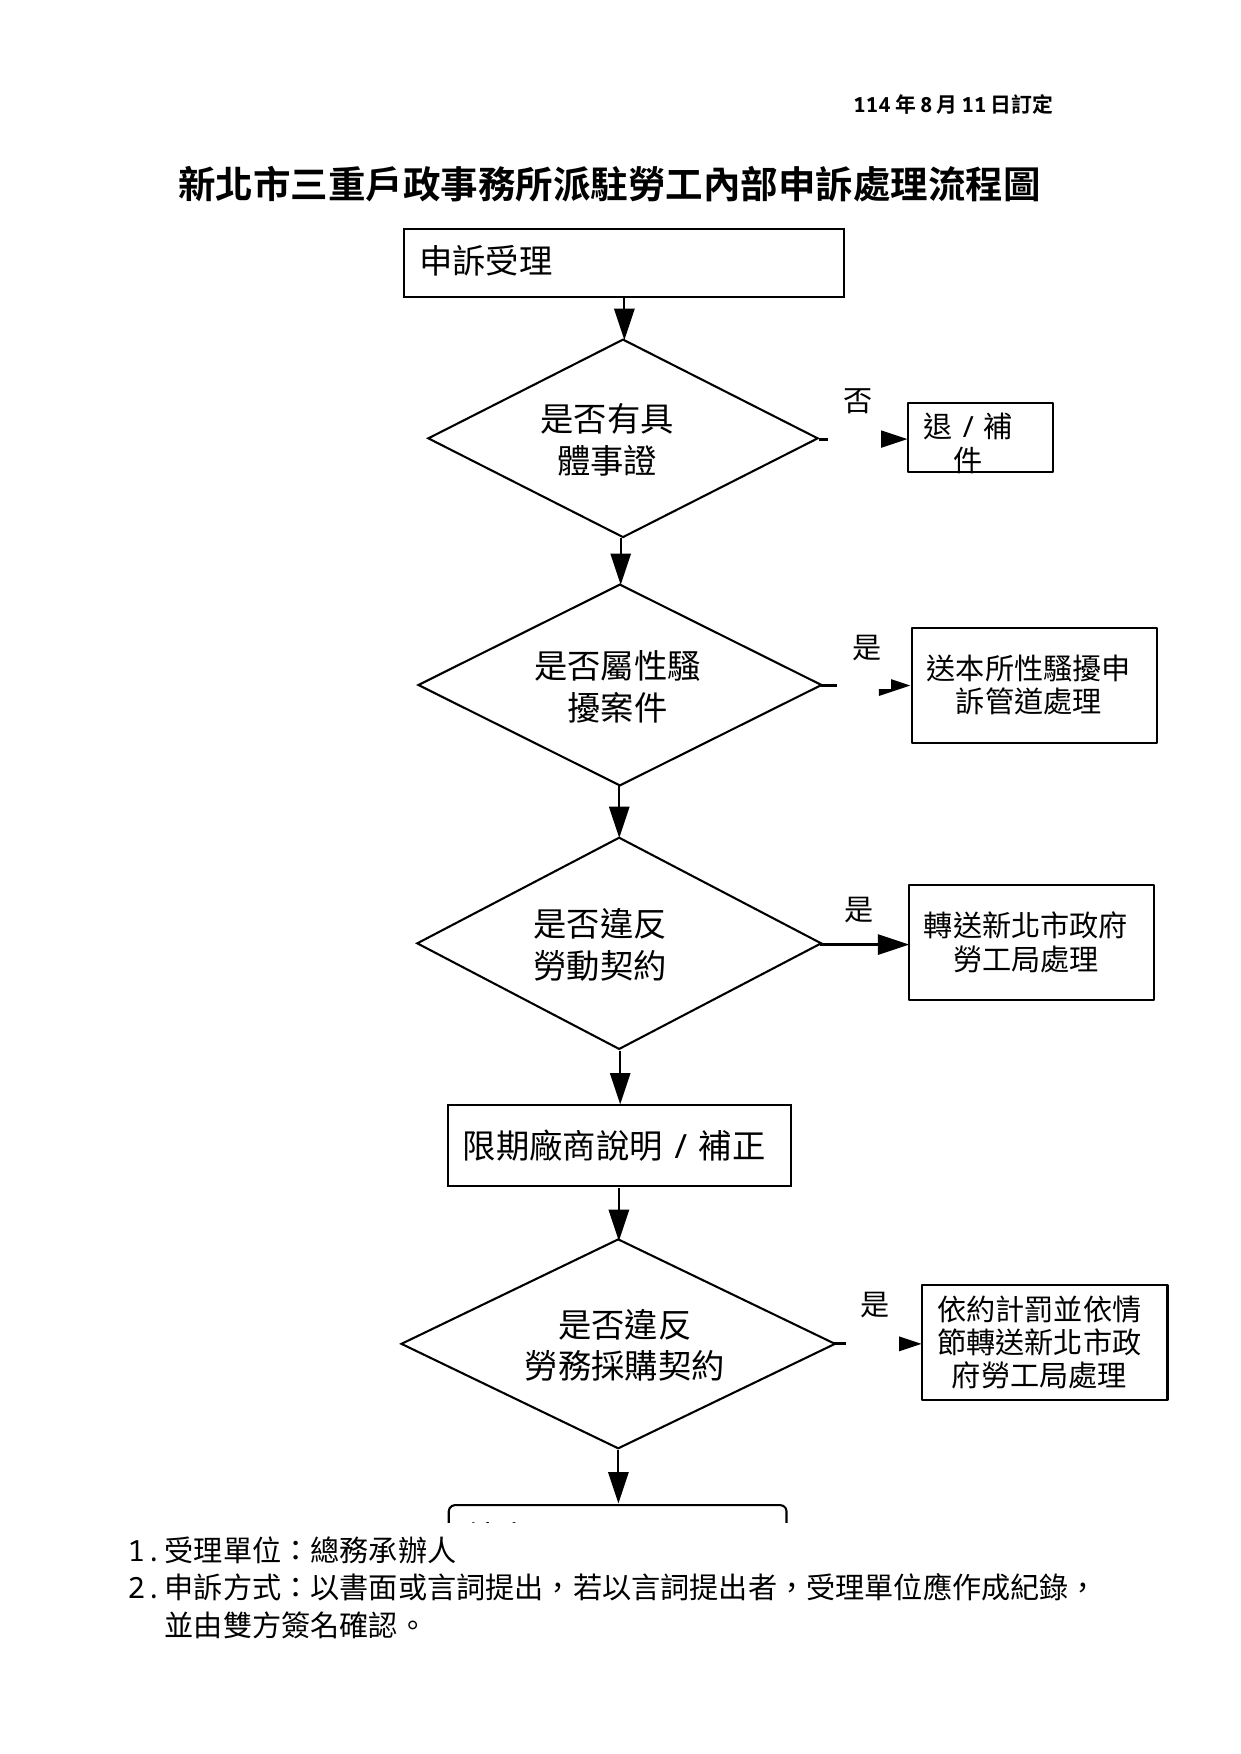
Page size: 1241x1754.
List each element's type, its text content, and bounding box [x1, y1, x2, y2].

text 新北市三重戶政事務所派駐勞工內部申訴處理流程圖 [165, 140, 1053, 203]
text 否 [843, 378, 866, 420]
text 是 [861, 1312, 884, 1324]
list 受理單位：總務承辦人 [127, 1531, 1113, 1568]
list 申訴方式：以書面或言詞提出，若以言詞提出者，受理單位應作成紀錄，並由雙方簽名確認。 [127, 1568, 1113, 1643]
text 是 [852, 624, 876, 666]
text 是 [861, 1282, 884, 1315]
text 是 [844, 886, 868, 928]
